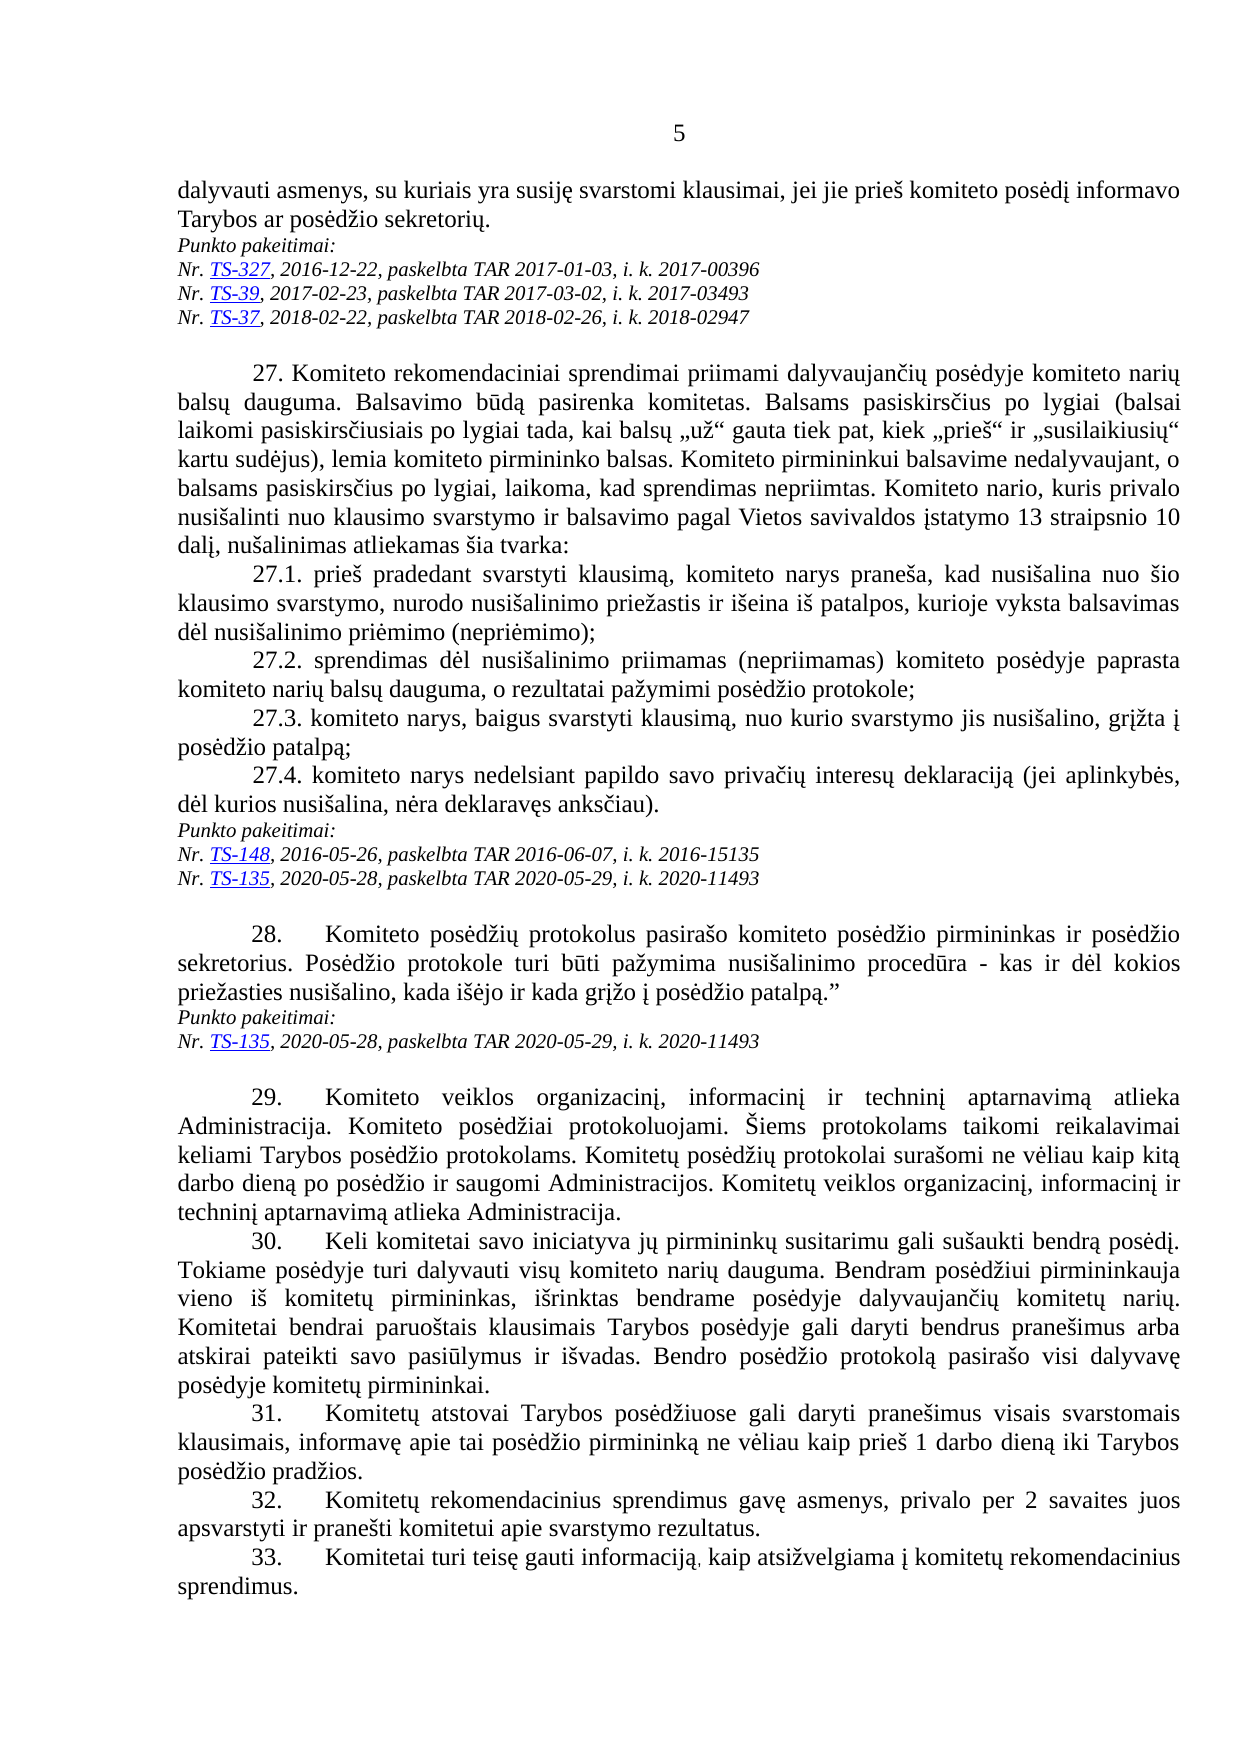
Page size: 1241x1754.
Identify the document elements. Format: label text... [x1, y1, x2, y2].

text Punkto pakeitimai: [177, 1005, 1181, 1029]
text 33. Komitetai turi teisę gauti informaciją, kaip atsižvelgiama į komitetų rekomendacinius sprendimus. [177, 1542, 1181, 1600]
text dalyvauti asmenys, su kuriais yra susiję svarstomi klausimai, jei jie prieš komiteto posėdį informavo Tarybos ar posėdžio sekretorių. [177, 176, 1181, 233]
text 28. Komiteto posėdžių protokolus pasirašo komiteto posėdžio pirmininkas ir posėdžio sekretorius. Posėdžio protokole turi būti pažymima nusišalinimo procedūra - kas ir dėl kokios priežasties nusišalino, kada išėjo ir kada grįžo į posėdžio patalpą.” [177, 919, 1181, 1005]
text Nr. TS-135, 2020-05-28, paskelbta TAR 2020-05-29, i. k. 2020-11493 [177, 1029, 1181, 1053]
text 32. Komitetų rekomendacinius sprendimus gavę asmenys, privalo per 2 savaites juos apsvarstyti ir pranešti komitetui apie svarstymo rezultatus. [177, 1485, 1181, 1542]
text 30. Keli komitetai savo iniciatyva jų pirmininkų susitarimu gali sušaukti bendrą posėdį. Tokiame posėdyje turi dalyvauti visų komiteto narių dauguma. Bendram posėdžiui pirmininkauja vieno iš komitetų pirmininkas, išrinktas bendrame posėdyje dalyvaujančių komitetų narių. Komitetai bendrai paruoštais klausimais Tarybos posėdyje gali daryti bendrus pranešimus arba atskirai pateikti savo pasiūlymus ir išvadas. Bendro posėdžio protokolą pasirašo visi dalyvavę posėdyje komitetų pirmininkai. [177, 1226, 1181, 1398]
text Punkto pakeitimai: [177, 233, 1181, 257]
text Nr. TS-135, 2020-05-28, paskelbta TAR 2020-05-29, i. k. 2020-11493 [177, 866, 1181, 890]
text 27. Komiteto rekomendaciniai sprendimai priimami dalyvaujančių posėdyje komiteto narių balsų dauguma. Balsavimo būdą pasirenka komitetas. Balsams pasiskirsčius po lygiai (balsai laikomi pasiskirsčiusiais po lygiai tada, kai balsų „už“ gauta tiek pat, kiek „prieš“ ir „susilaikiusių“ kartu sudėjus), lemia komiteto pirmininko balsas. Komiteto pirmininkui balsavime nedalyvaujant, o balsams pasiskirsčius po lygiai, laikoma, kad sprendimas nepriimtas. Komiteto nario, kuris privalo nusišalinti nuo klausimo svarstymo ir balsavimo pagal Vietos savivaldos įstatymo 13 straipsnio 10 dalį, nušalinimas atliekamas šia tvarka: [177, 358, 1181, 559]
text 27.3. komiteto narys, baigus svarstyti klausimą, nuo kurio svarstymo jis nusišalino, grįžta į posėdžio patalpą; [177, 703, 1181, 761]
text Nr. TS-37, 2018-02-22, paskelbta TAR 2018-02-26, i. k. 2018-02947 [177, 305, 1181, 329]
text Nr. TS-327, 2016-12-22, paskelbta TAR 2017-01-03, i. k. 2017-00396 [177, 257, 1181, 281]
text 27.2. sprendimas dėl nusišalinimo priimamas (nepriimamas) komiteto posėdyje paprasta komiteto narių balsų dauguma, o rezultatai pažymimi posėdžio protokole; [177, 646, 1181, 703]
text 31. Komitetų atstovai Tarybos posėdžiuose gali daryti pranešimus visais svarstomais klausimais, informavę apie tai posėdžio pirmininką ne vėliau kaip prieš 1 darbo dieną iki Tarybos posėdžio pradžios. [177, 1398, 1181, 1485]
text Punkto pakeitimai: [177, 818, 1181, 842]
text Nr. TS-39, 2017-02-23, paskelbta TAR 2017-03-02, i. k. 2017-03493 [177, 281, 1181, 305]
text Nr. TS-148, 2016-05-26, paskelbta TAR 2016-06-07, i. k. 2016-15135 [177, 842, 1181, 866]
text 27.1. prieš pradedant svarstyti klausimą, komiteto narys praneša, kad nusišalina nuo šio klausimo svarstymo, nurodo nusišalinimo priežastis ir išeina iš patalpos, kurioje vyksta balsavimas dėl nusišalinimo priėmimo (nepriėmimo); [177, 559, 1181, 646]
text 29. Komiteto veiklos organizacinį, informacinį ir techninį aptarnavimą atlieka Administracija. Komiteto posėdžiai protokoluojami. Šiems protokolams taikomi reikalavimai keliami Tarybos posėdžio protokolams. Komitetų posėdžių protokolai surašomi ne vėliau kaip kitą darbo dieną po posėdžio ir saugomi Administracijos. Komitetų veiklos organizacinį, informacinį ir techninį aptarnavimą atlieka Administracija. [177, 1082, 1181, 1226]
text 27.4. komiteto narys nedelsiant papildo savo privačių interesų deklaraciją (jei aplinkybės, dėl kurios nusišalina, nėra deklaravęs anksčiau). [177, 761, 1181, 818]
